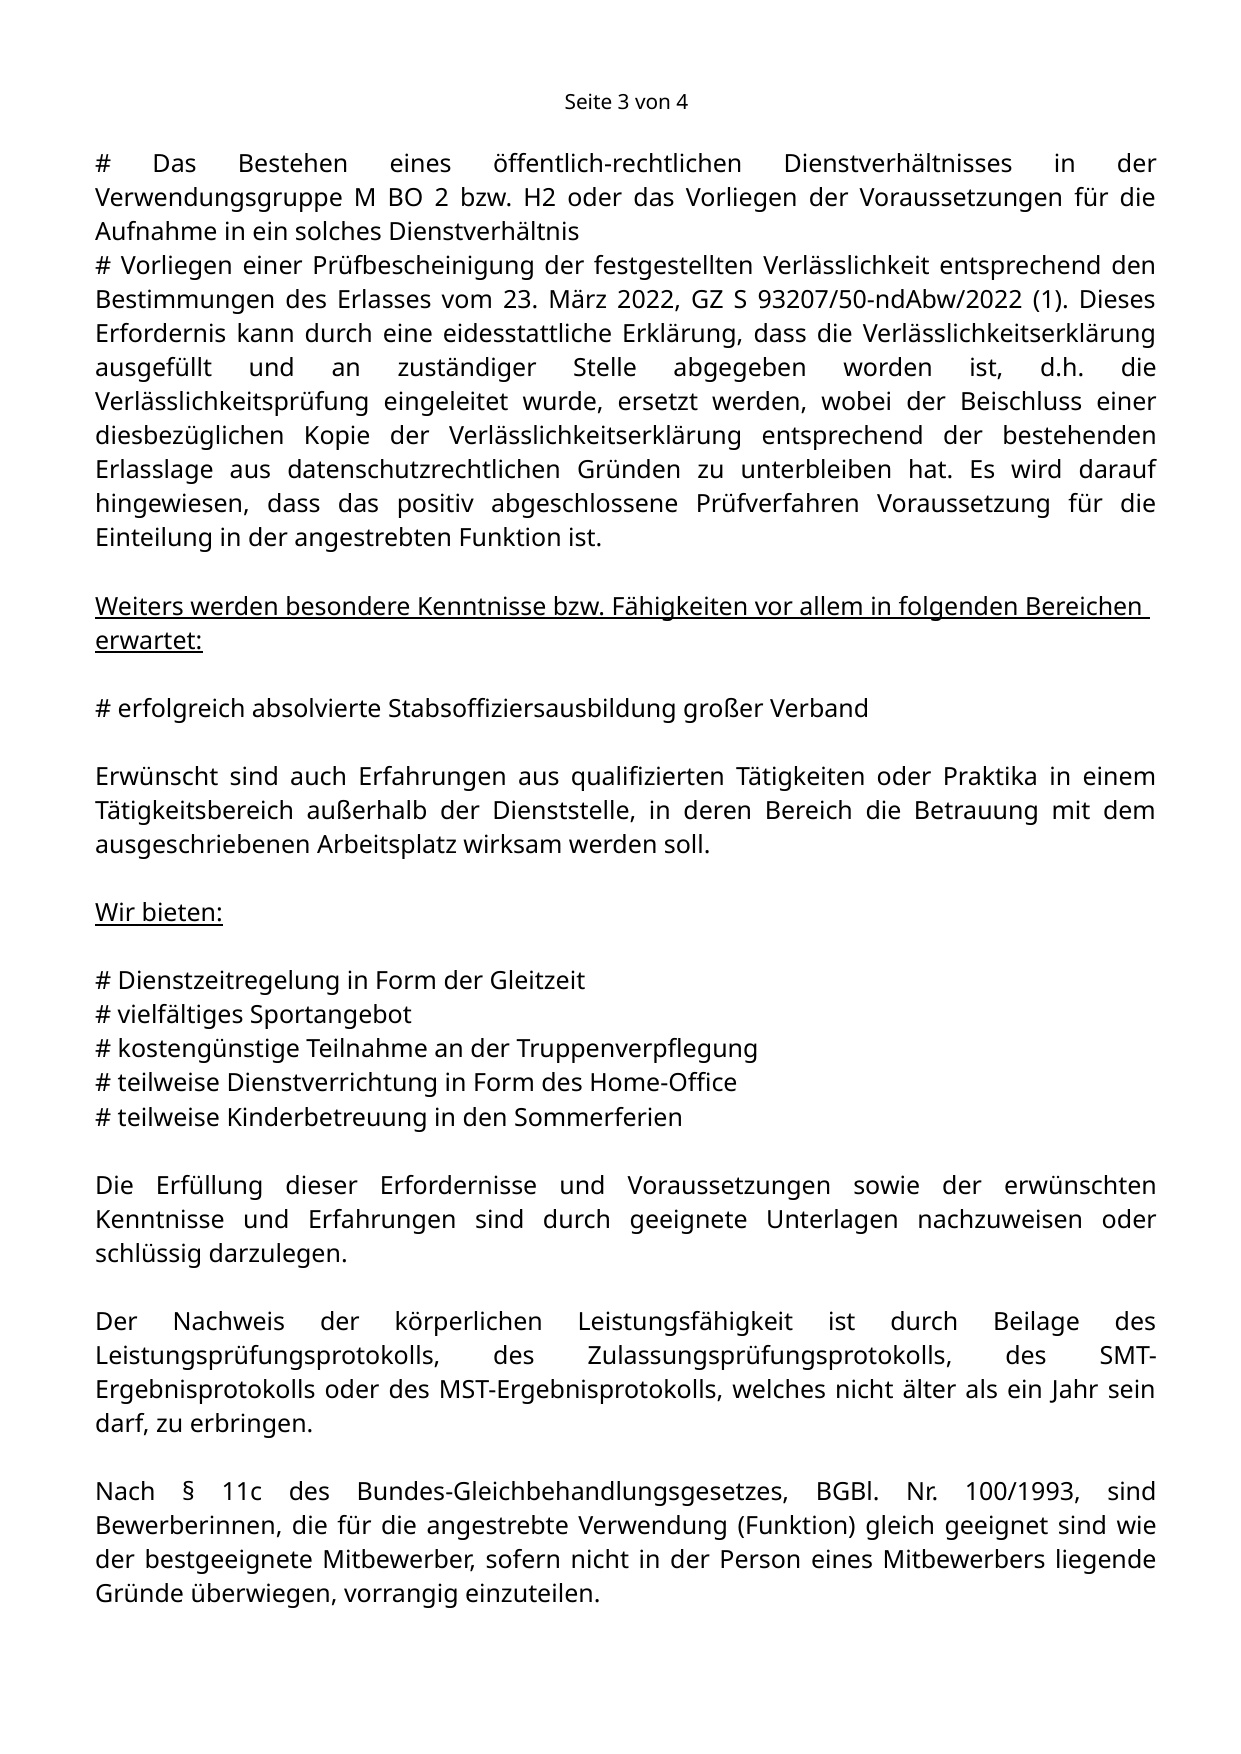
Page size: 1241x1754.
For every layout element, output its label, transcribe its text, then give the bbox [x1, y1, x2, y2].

text Nach § 11c des Bundes-Gleichbehandlungsgesetzes, BGBl. Nr. 100/1993, sind Bewerberinnen, die für die angestrebte Verwendung (Funktion) gleich geeignet sind wie der bestgeeignete Mitbewerber, sofern nicht in der Person eines Mitbewerbers liegende Gründe überwiegen, vorrangig einzuteilen. [95, 1474, 1157, 1610]
text Erwünscht sind auch Erfahrungen aus qualifizierten Tätigkeiten oder Praktika in einem Tätigkeitsbereich außerhalb der Dienststelle, in deren Bereich die Betrauung mit dem ausgeschriebenen Arbeitsplatz wirksam werden soll. [95, 758, 1157, 861]
text # Vorliegen einer Prüfbescheinigung der festgestellten Verlässlichkeit entsprechend den Bestimmungen des Erlasses vom 23. März 2022, GZ S 93207/50-ndAbw/2022 (1). Dieses Erfordernis kann durch eine eidesstattliche Erklärung, dass die Verlässlichkeitserklärung ausgefüllt und an zuständiger Stelle abgegeben worden ist, d.h. die Verlässlichkeitsprüfung eingeleitet wurde, ersetzt werden, wobei der Beischluss einer diesbezüglichen Kopie der Verlässlichkeitserklärung entsprechend der bestehenden Erlasslage aus datenschutzrechtlichen Gründen zu unterbleiben hat. Es wird darauf hingewiesen, dass das positiv abgeschlossene Prüfverfahren Voraussetzung für die Einteilung in der angestrebten Funktion ist. [95, 248, 1157, 554]
text # Das Bestehen eines öffentlich-rechtlichen Dienstverhältnisses in der Verwendungsgruppe M BO 2 bzw. H2 oder das Vorliegen der Voraussetzungen für die Aufnahme in ein solches Dienstverhältnis [95, 145, 1157, 248]
text Die Erfüllung dieser Erfordernisse und Voraussetzungen sowie der erwünschten Kenntnisse und Erfahrungen sind durch geeignete Unterlagen nachzuweisen oder schlüssig darzulegen. [95, 1167, 1157, 1269]
text # erfolgreich absolvierte Stabsoffiziersausbildung großer Verband [95, 690, 1157, 724]
text # kostengünstige Teilnahme an der Truppenverpflegung [95, 1031, 1157, 1065]
text # vielfältiges Sportangebot [95, 997, 1157, 1031]
text # Dienstzeitregelung in Form der Gleitzeit [95, 963, 1157, 997]
text Der Nachweis der körperlichen Leistungsfähigkeit ist durch Beilage des Leistungsprüfungsprotokolls, des Zulassungsprüfungsprotokolls, des SMT-Ergebnisprotokolls oder des MST-Ergebnisprotokolls, welches nicht älter als ein Jahr sein darf, zu erbringen. [95, 1303, 1157, 1440]
text Weiters werden besondere Kenntnisse bzw. Fähigkeiten vor allem in folgenden Bereichen erwartet: [95, 588, 1157, 656]
text # teilweise Dienstverrichtung in Form des Home-Office [95, 1065, 1157, 1099]
text Wir bieten: [95, 895, 1157, 929]
text # teilweise Kinderbetreuung in den Sommerferien [95, 1099, 1157, 1133]
